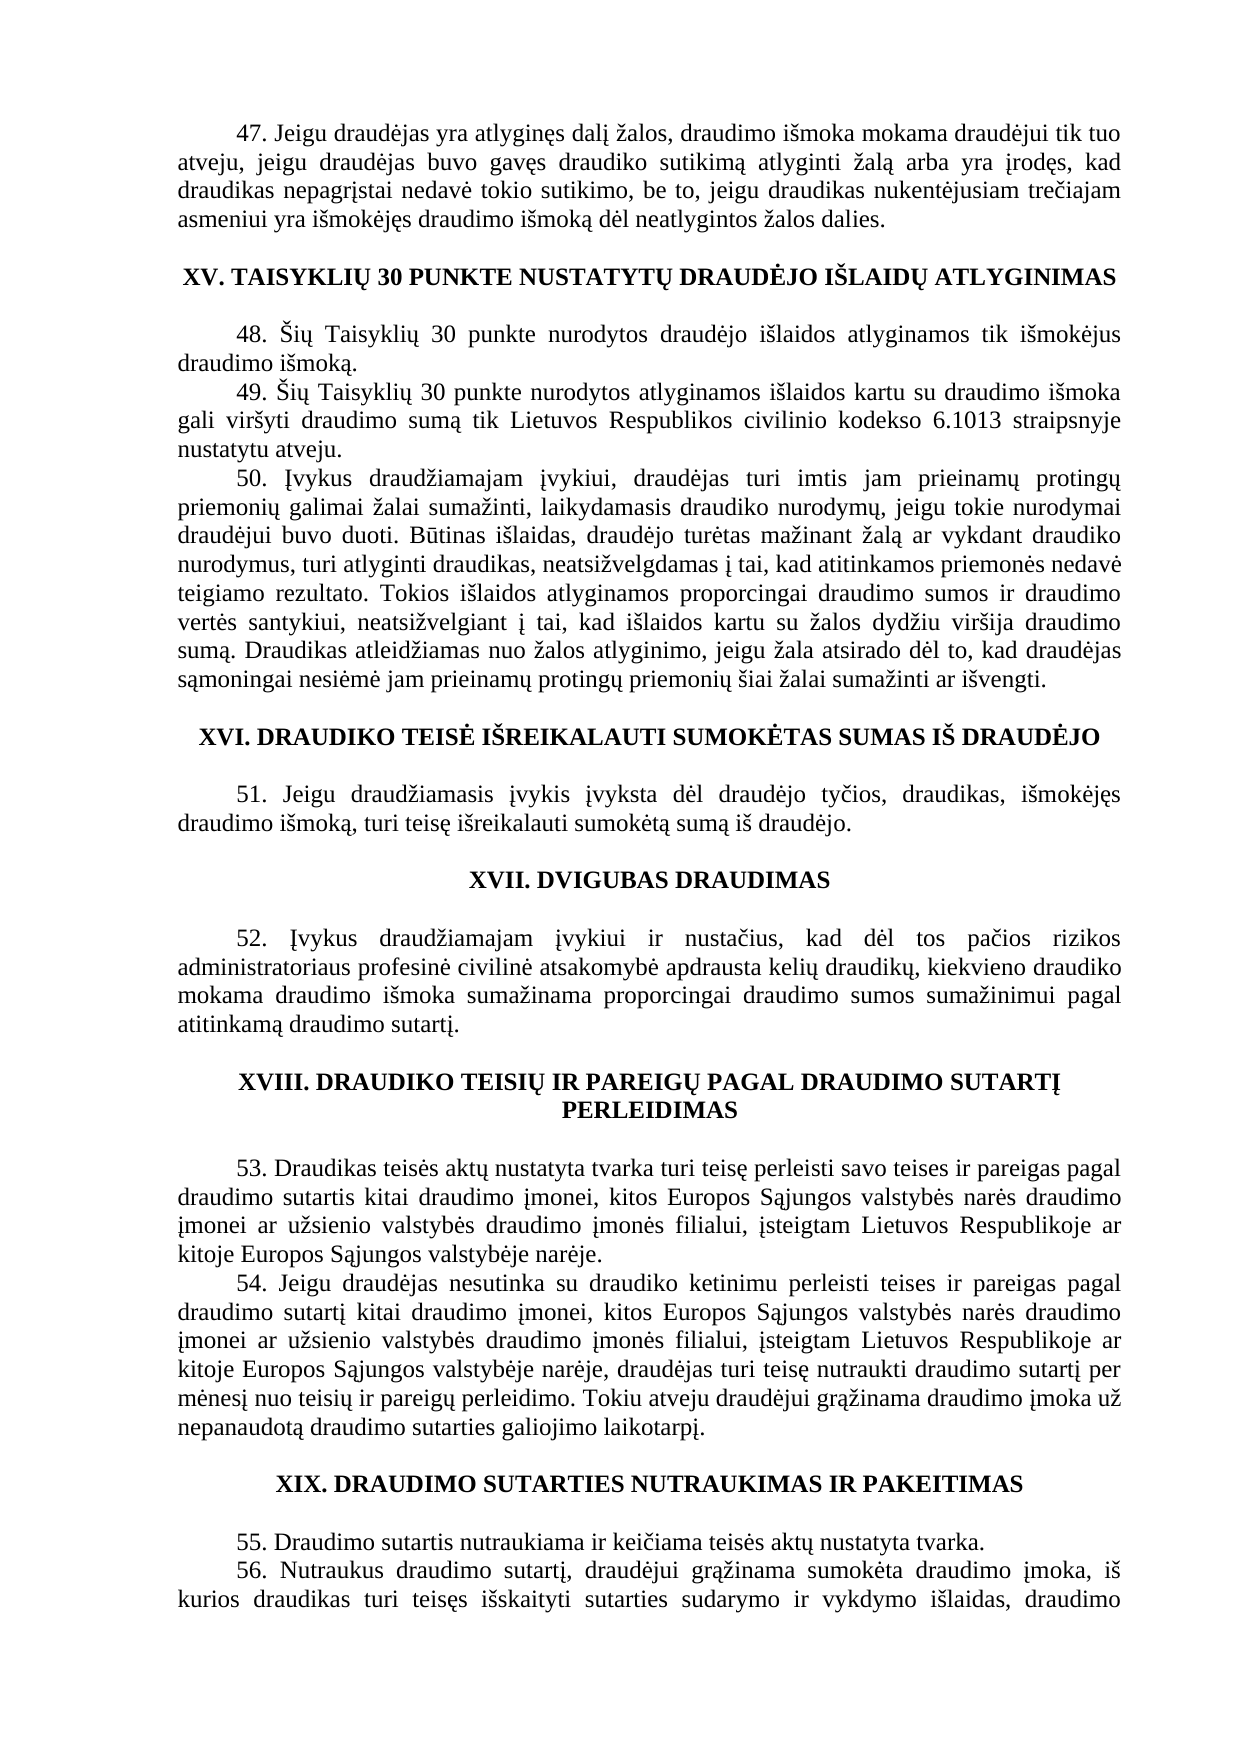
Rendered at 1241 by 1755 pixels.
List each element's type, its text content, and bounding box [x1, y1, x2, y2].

text 52. Įvykus draudžiamajam įvykiui ir nustačius, kad dėl tos pačios rizikos administratoriaus profesinė civilinė atsakomybė apdrausta kelių draudikų, kiekvieno draudiko mokama draudimo išmoka sumažinama proporcingai draudimo sumos sumažinimui pagal atitinkamą draudimo sutartį. [177, 923, 1122, 1038]
text XIX. DRAUDIMO SUTARTIES NUTRAUKIMAS IR PAKEITIMAS [177, 1469, 1122, 1498]
text 51. Jeigu draudžiamasis įvykis įvyksta dėl draudėjo tyčios, draudikas, išmokėjęs draudimo išmoką, turi teisę išreikalauti sumokėtą sumą iš draudėjo. [177, 779, 1122, 837]
text 47. Jeigu draudėjas yra atlyginęs dalį žalos, draudimo išmoka mokama draudėjui tik tuo atveju, jeigu draudėjas buvo gavęs draudiko sutikimą atlyginti žalą arba yra įrodęs, kad draudikas nepagrįstai nedavė tokio sutikimo, be to, jeigu draudikas nukentėjusiam trečiajam asmeniui yra išmokėjęs draudimo išmoką dėl neatlygintos žalos dalies. [177, 118, 1122, 233]
text 54. Jeigu draudėjas nesutinka su draudiko ketinimu perleisti teises ir pareigas pagal draudimo sutartį kitai draudimo įmonei, kitos Europos Sąjungos valstybės narės draudimo įmonei ar užsienio valstybės draudimo įmonės filialui, įsteigtam Lietuvos Respublikoje ar kitoje Europos Sąjungos valstybėje narėje, draudėjas turi teisę nutraukti draudimo sutartį per mėnesį nuo teisių ir pareigų perleidimo. Tokiu atveju draudėjui grąžinama draudimo įmoka už nepanaudotą draudimo sutarties galiojimo laikotarpį. [177, 1268, 1122, 1441]
text 49. Šių Taisyklių 30 punkte nurodytos atlyginamos išlaidos kartu su draudimo išmoka gali viršyti draudimo sumą tik Lietuvos Respublikos civilinio kodekso 6.1013 straipsnyje nustatytu atveju. [177, 377, 1122, 463]
text XVII. DVIGUBAS DRAUDIMAS [177, 866, 1122, 894]
text XVIII. DRAUDIKO TEISIŲ IR PAREIGŲ PAGAL DRAUDIMO SUTARTĮ PERLEIDIMAS [177, 1067, 1122, 1124]
text 55. Draudimo sutartis nutraukiama ir keičiama teisės aktų nustatyta tvarka. [177, 1527, 1122, 1556]
text 53. Draudikas teisės aktų nustatyta tvarka turi teisę perleisti savo teises ir pareigas pagal draudimo sutartis kitai draudimo įmonei, kitos Europos Sąjungos valstybės narės draudimo įmonei ar užsienio valstybės draudimo įmonės filialui, įsteigtam Lietuvos Respublikoje ar kitoje Europos Sąjungos valstybėje narėje. [177, 1153, 1122, 1268]
text 56. Nutraukus draudimo sutartį, draudėjui grąžinama sumokėta draudimo įmoka, iš kurios draudikas turi teisęs išskaityti sutarties sudarymo ir vykdymo išlaidas, draudimo [177, 1556, 1122, 1613]
text 48. Šių Taisyklių 30 punkte nurodytos draudėjo išlaidos atlyginamos tik išmokėjus draudimo išmoką. [177, 319, 1122, 377]
text 50. Įvykus draudžiamajam įvykiui, draudėjas turi imtis jam prieinamų protingų priemonių galimai žalai sumažinti, laikydamasis draudiko nurodymų, jeigu tokie nurodymai draudėjui buvo duoti. Būtinas išlaidas, draudėjo turėtas mažinant žalą ar vykdant draudiko nurodymus, turi atlyginti draudikas, neatsižvelgdamas į tai, kad atitinkamos priemonės nedavė teigiamo rezultato. Tokios išlaidos atlyginamos proporcingai draudimo sumos ir draudimo vertės santykiui, neatsižvelgiant į tai, kad išlaidos kartu su žalos dydžiu viršija draudimo sumą. Draudikas atleidžiamas nuo žalos atlyginimo, jeigu žala atsirado dėl to, kad draudėjas sąmoningai nesiėmė jam prieinamų protingų priemonių šiai žalai sumažinti ar išvengti. [177, 463, 1122, 693]
text XV. TAISYKLIŲ 30 PUNKTE NUSTATYTŲ DRAUDĖJO IŠLAIDŲ ATLYGINIMAS [177, 262, 1122, 291]
text XVI. DRAUDIKO TEISĖ IŠREIKALAUTI SUMOKĖTAS SUMAS IŠ DRAUDĖJO [177, 722, 1122, 751]
